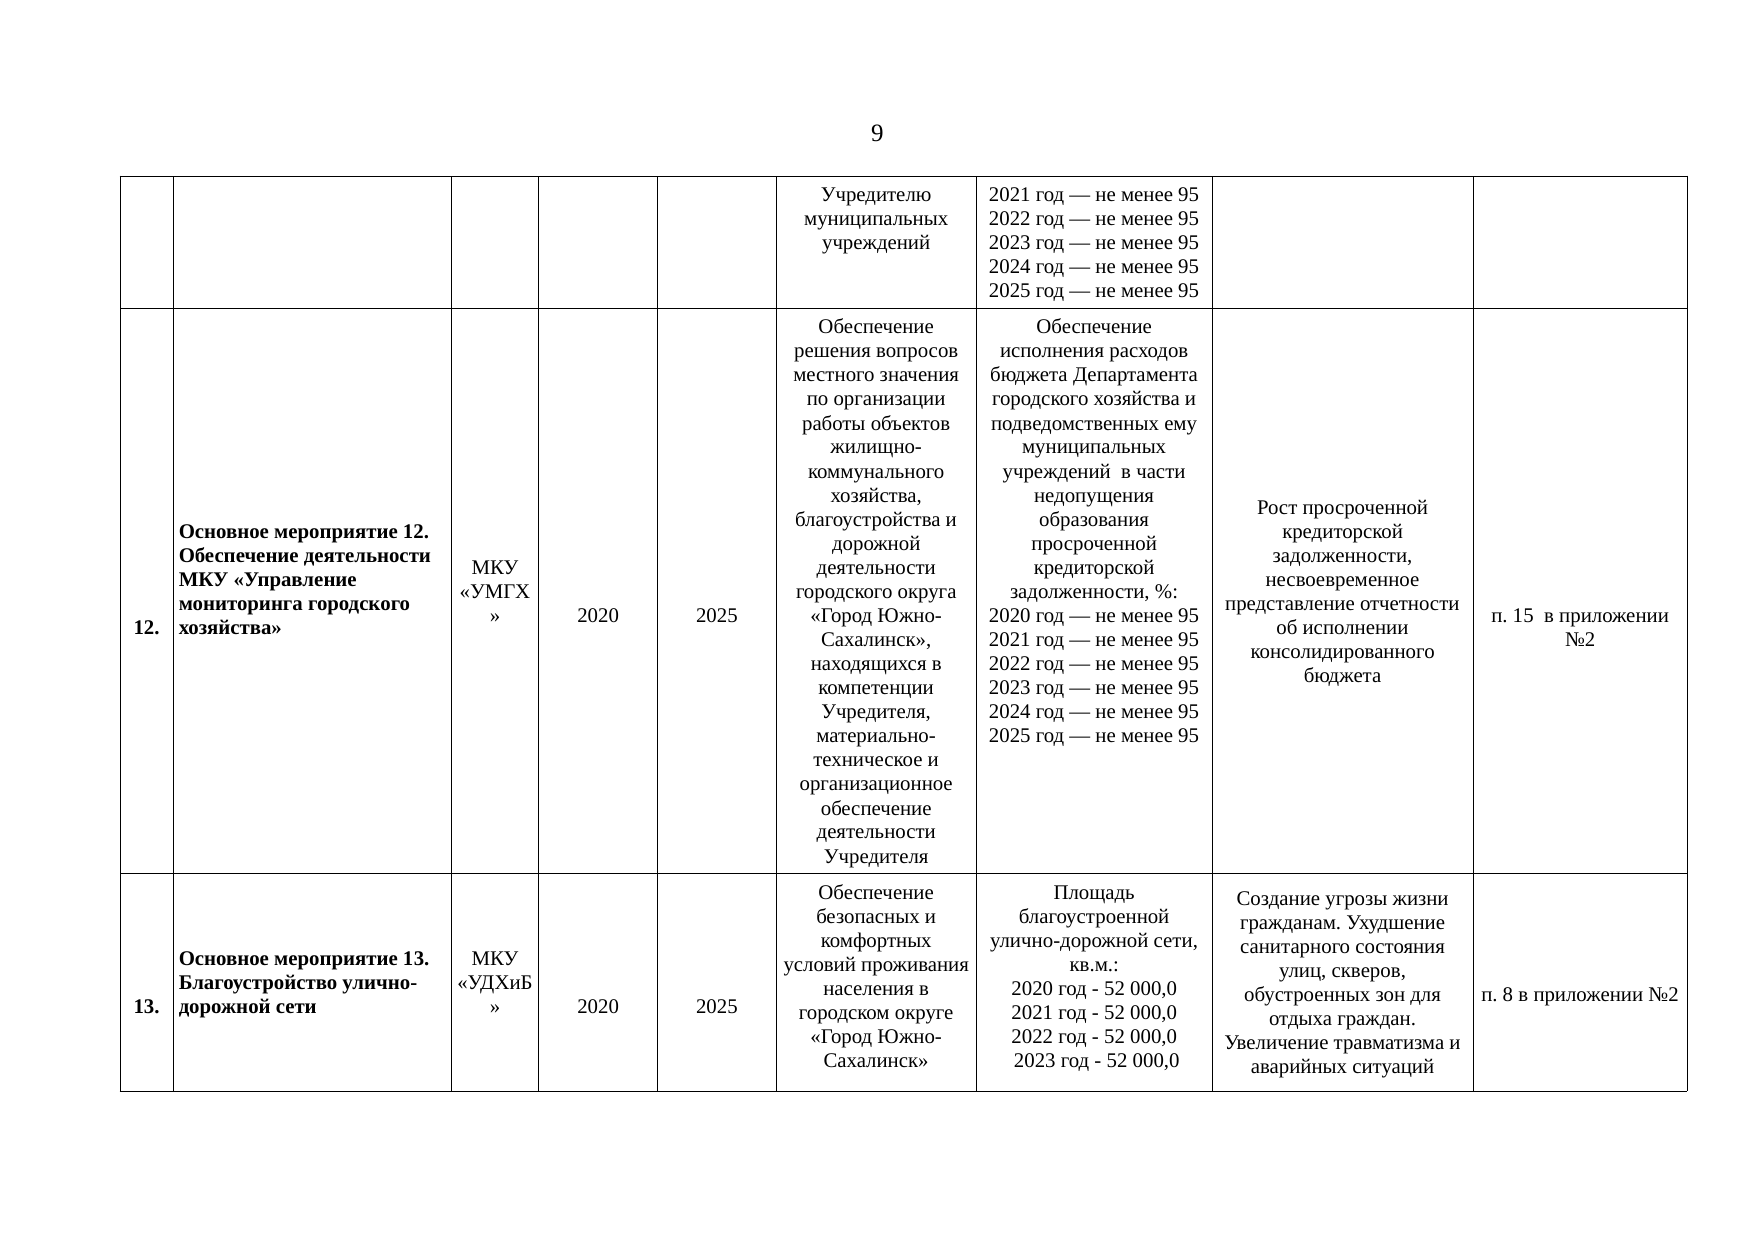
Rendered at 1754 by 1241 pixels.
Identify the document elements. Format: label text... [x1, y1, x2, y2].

table_cell 2020 [539, 309, 657, 873]
table_cell п. 8 в приложении №2 [1474, 874, 1687, 1091]
table_cell 2025 [658, 874, 776, 1091]
table_cell Рост просроченной кредиторской задолженности, несвоевременное представление отчетности об исполнении консолидированного бюджета [1213, 309, 1473, 873]
table_cell МКУ «УМГХ» [452, 309, 538, 873]
table_cell [121, 177, 173, 308]
table_cell [1213, 177, 1473, 308]
table_cell Обеспечение исполнения расходов бюджета Департамента городского хозяйства и подведомственных ему муниципальных учреждений в части недопущения образования просроченной кредиторской задолженности, %: 2020 год — не менее 95 2021 год — не менее 95 2022 год — не менее 95 2023 год — не менее 95 2024 год — не менее 95 2025 год — не менее 95 [977, 309, 1212, 873]
table_cell 2020 [539, 874, 657, 1091]
table_cell МКУ «УДХиБ» [452, 874, 538, 1091]
table_cell [1474, 177, 1687, 308]
table_cell Учредителю муниципальных учреждений [777, 177, 976, 308]
table_cell [658, 177, 776, 308]
table_cell 12. [121, 309, 173, 873]
table_cell п. 15 в приложении №2 [1474, 309, 1687, 873]
table_cell Обеспечение безопасных и комфортных условий проживания населения в городском округе «Город Южно-Сахалинск» [777, 874, 976, 1091]
table_cell Основное мероприятие 13. Благоустройство улично-дорожной сети [174, 874, 451, 1091]
table_cell [174, 177, 451, 308]
table_cell Обеспечение решения вопросов местного значения по организации работы объектов жилищно-коммунального хозяйства, благоустройства и дорожной деятельности городского округа «Город Южно-Сахалинск», находящихся в компетенции Учредителя, материально-техническое и организационное обеспечение деятельности Учредителя [777, 309, 976, 873]
table_cell Основное мероприятие 12. Обеспечение деятельности МКУ «Управление мониторинга городского хозяйства» [174, 309, 451, 873]
table_cell Площадь благоустроенной улично-дорожной сети, кв.м.: 2020 год - 52 000,0 2021 год - 52 000,0 2022 год - 52 000,0 2023 год - 52 000,0 [977, 874, 1212, 1091]
table_cell Создание угрозы жизни гражданам. Ухудшение санитарного состояния улиц, скверов, обустроенных зон для отдыха граждан. Увеличение травматизма и аварийных ситуаций [1213, 874, 1473, 1091]
table_cell [539, 177, 657, 308]
table_cell [452, 177, 538, 308]
table_cell 13. [121, 874, 173, 1091]
table_cell 2021 год — не менее 95 2022 год — не менее 95 2023 год — не менее 95 2024 год — не менее 95 2025 год — не менее 95 [977, 177, 1212, 308]
table_cell 2025 [658, 309, 776, 873]
